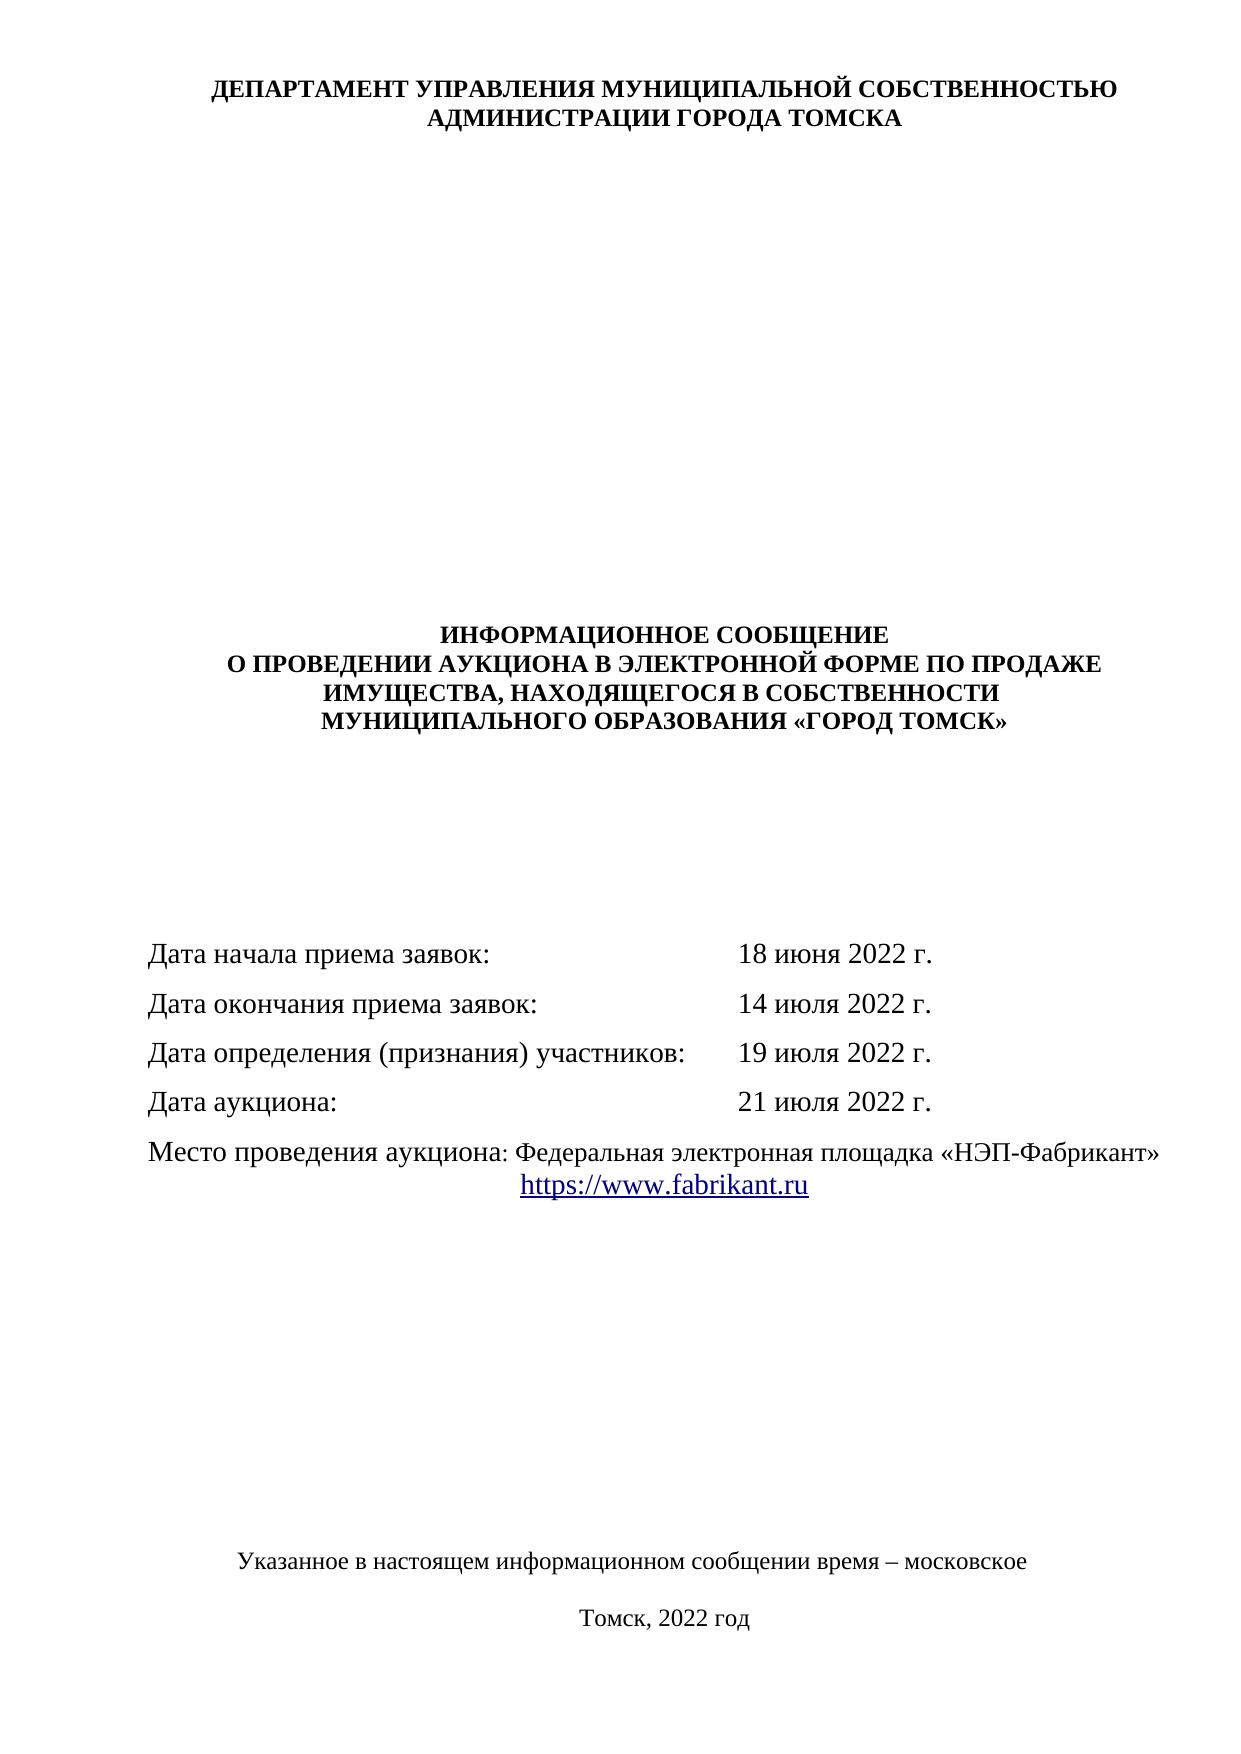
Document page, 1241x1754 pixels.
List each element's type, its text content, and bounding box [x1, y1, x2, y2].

text Дата определения (признания) участников: 19 июля 2022 г. [148, 1035, 1175, 1069]
text ДЕПАРТАМЕНТ УПРАВЛЕНИЯ МУНИЦИПАЛЬНОЙ СОБСТВЕННОСТЬЮ [148, 74, 1181, 103]
text Дата начала приема заявок: 18 июня 2022 г. [148, 936, 1175, 970]
text Место проведения аукциона: Федеральная электронная площадка «НЭП-Фабрикант» [148, 1134, 1181, 1167]
text Томск, 2022 год [148, 1603, 1181, 1632]
text О ПРОВЕДЕНИИ АУКЦИОНА В ЭЛЕКТРОННОЙ ФОРМЕ ПО ПРОДАЖЕ ИМУЩЕСТВА, НАХОДЯЩЕГОСЯ В СОБСТВЕННОСТИ [148, 649, 1181, 706]
text АДМИНИСТРАЦИИ ГОРОДА ТОМСКА [148, 103, 1181, 131]
text https://www.fabrikant.ru [148, 1167, 1181, 1201]
text МУНИЦИПАЛЬНОГО ОБРАЗОВАНИЯ «ГОРОД ТОМСК» [148, 706, 1181, 735]
text ИНФОРМАЦИОННОЕ СООБЩЕНИЕ [148, 620, 1181, 649]
text Указанное в настоящем информационном сообщении время – московское [148, 1546, 1181, 1575]
text Дата окончания приема заявок: 14 июля 2022 г. [148, 986, 1175, 1019]
text Дата аукциона: 21 июля 2022 г. [148, 1084, 1175, 1118]
